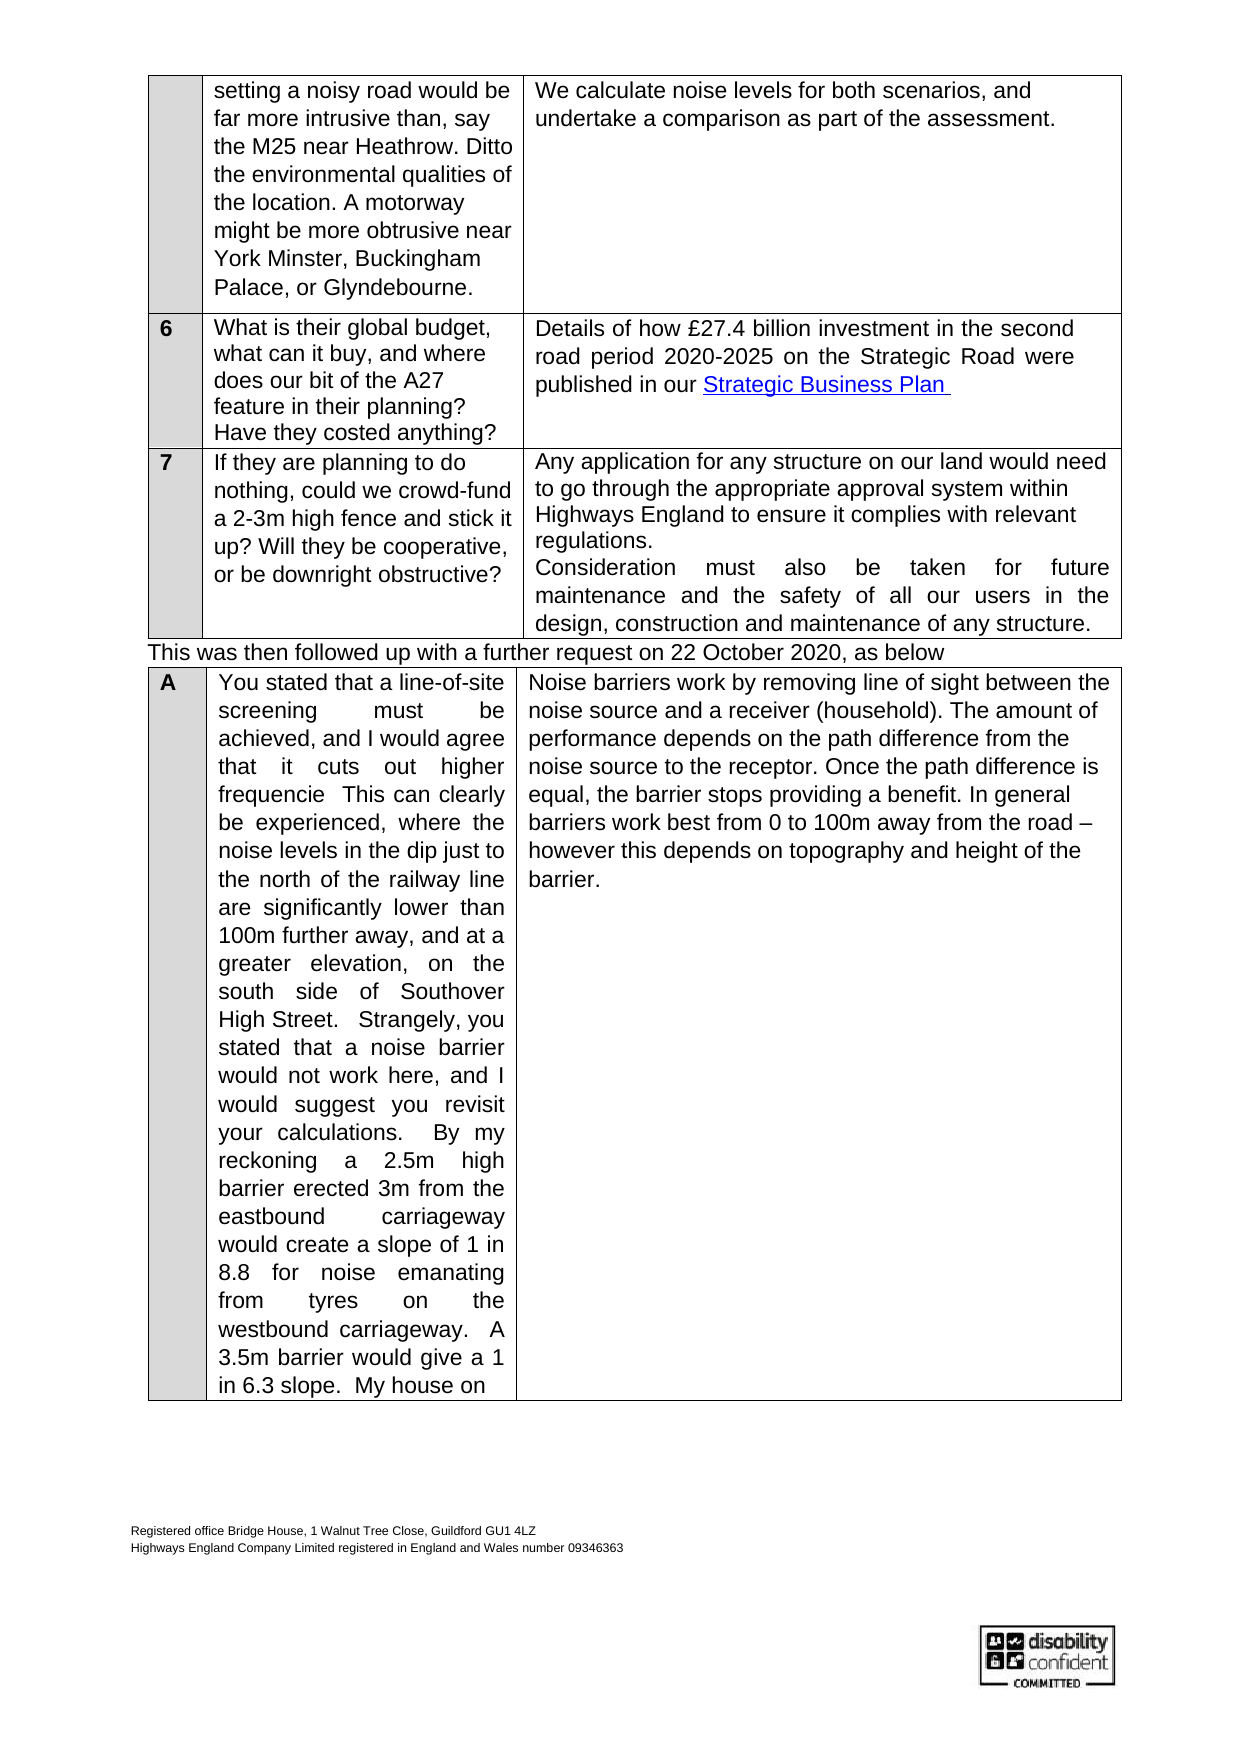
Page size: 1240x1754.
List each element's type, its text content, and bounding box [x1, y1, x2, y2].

table_header You stated that a line-of-site screening must be achieved, and I would agree that it cuts out higher frequencie This can clearly be experienced, where the noise levels in the dip just to the north of the railway line are significantly lower than 100m further away, and at a greater elevation, on the south side of Southover High Street. Strangely, you stated that a noise barrier would not work here, and I would suggest you revisit your calculations. By my reckoning a 2.5m high barrier erected 3m from the eastbound carriageway would create a slope of 1 in 8.8 for noise emanating from tyres on the westbound carriageway. A 3.5m barrier would give a 1 in 6.3 slope. My house on [207, 668, 516, 1400]
table_cell 7 [149, 449, 202, 638]
table_cell Any application for any structure on our land would need to go through the appropriate approval system within Highways England to ensure it complies with relevant regulations. Consideration must also be taken for future maintenance and the safety of all our users in the design, construction and maintenance of any structure. [524, 449, 1121, 638]
table_cell What is their global budget, what can it buy, and where does our bit of the A27 feature in their planning? Have they costed anything? [203, 314, 523, 447]
text This was then followed up with a further request on 22 October 2020, as below [147, 639, 1121, 665]
table_cell setting a noisy road would be far more intrusive than, say the M25 near Heathrow. Ditto the environmental qualities of the location. A motorway might be more obtrusive near York Minster, Buckingham Palace, or Glyndebourne. [203, 76, 523, 313]
table_cell Details of how £27.4 billion investment in the second road period 2020-2025 on the Strategic Road were published in our Strategic Business Plan [524, 314, 1121, 447]
table_cell We calculate noise levels for both scenarios, and undertake a comparison as part of the assessment. [524, 76, 1121, 313]
table_header A [149, 668, 206, 1400]
table_cell [149, 76, 202, 313]
table_cell 6 [149, 314, 202, 447]
table_cell If they are planning to do nothing, could we crowd-fund a 2-3m high fence and stick it up? Will they be cooperative, or be downright obstructive? [203, 449, 523, 638]
table_header Noise barriers work by removing line of sight between the noise source and a receiver (household). The amount of performance depends on the path difference from the noise source to the receptor. Once the path difference is equal, the barrier stops providing a benefit. In general barriers work best from 0 to 100m away from the road – however this depends on topography and height of the barrier. [517, 668, 1121, 1400]
